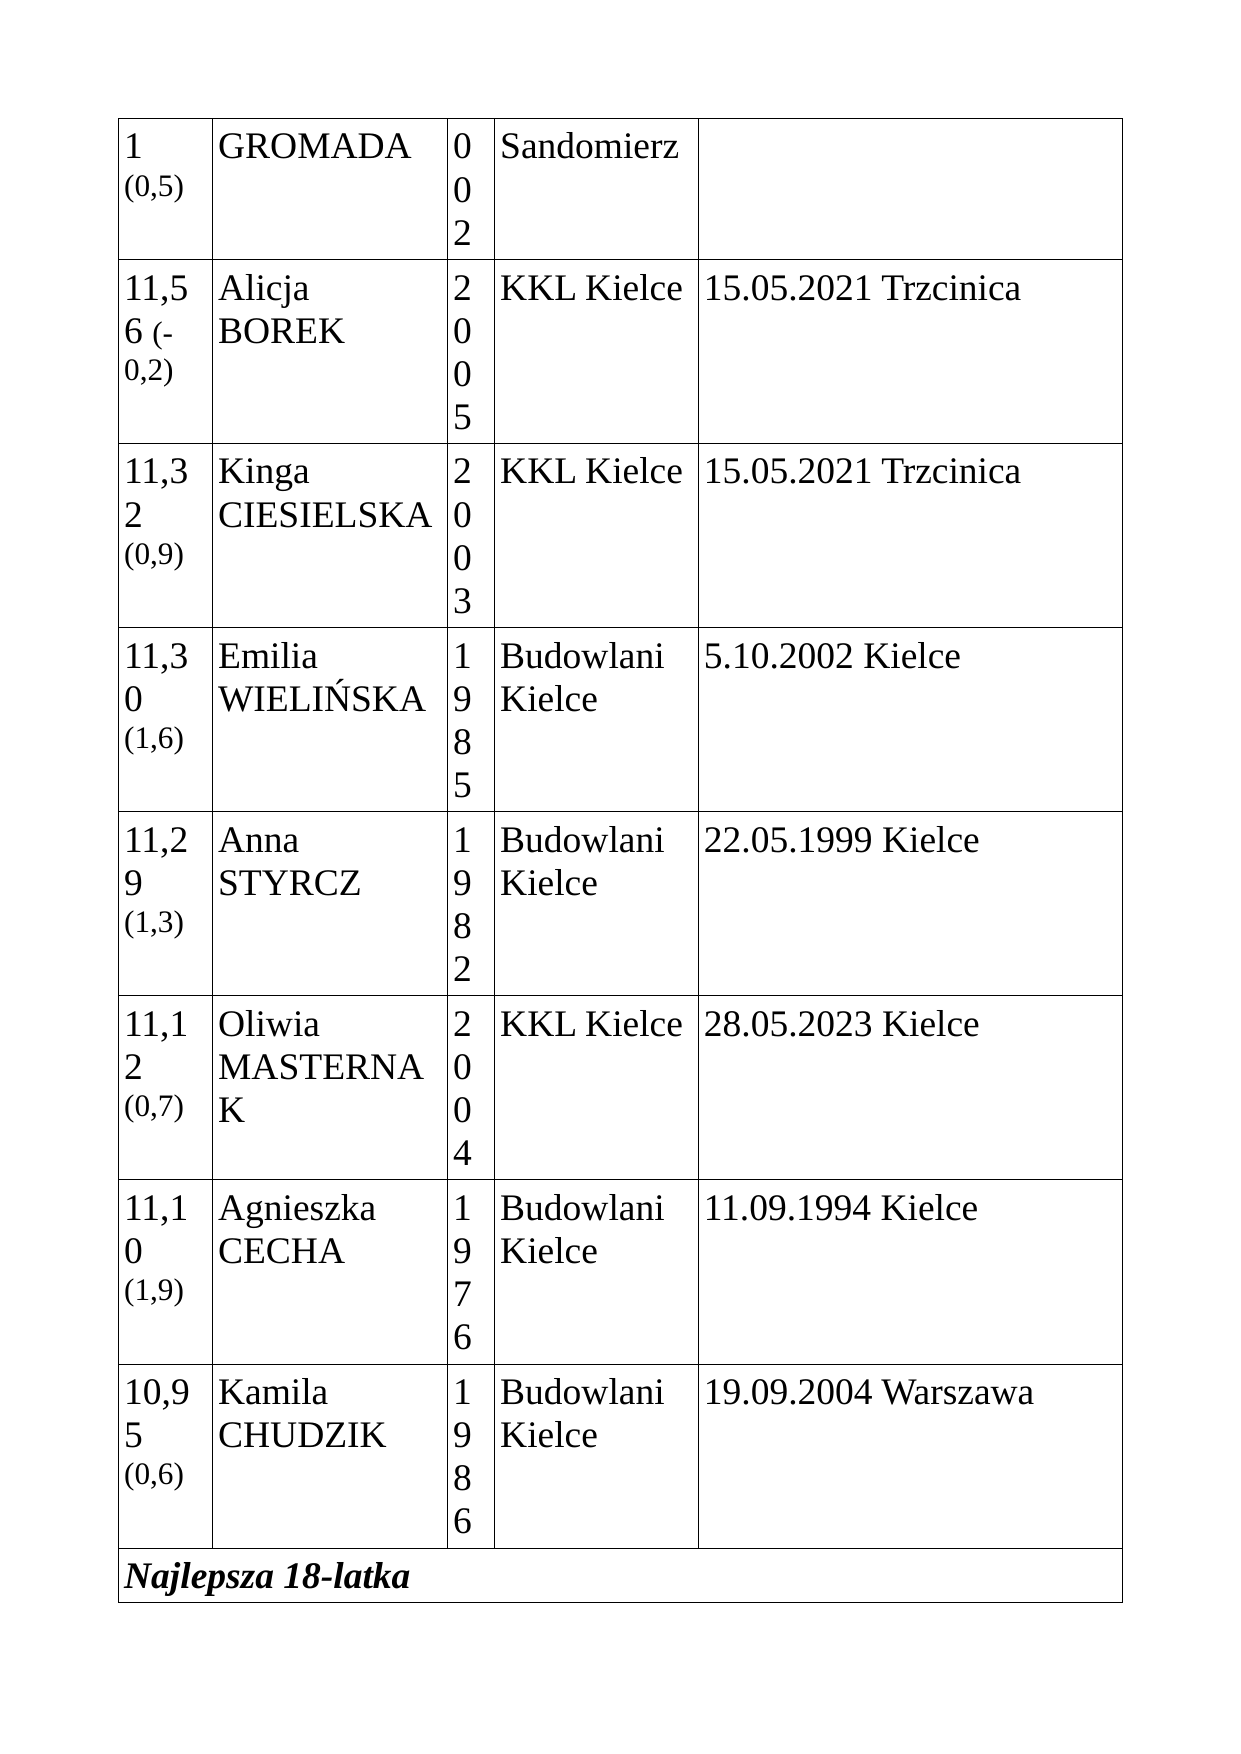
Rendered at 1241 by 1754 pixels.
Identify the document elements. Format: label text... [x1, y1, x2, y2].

table_cell Budowlani Kielce [495, 1180, 698, 1363]
table_cell 1 (0,5) [119, 119, 212, 259]
table_cell Budowlani Kielce [495, 1365, 698, 1547]
table_cell Budowlani Kielce [495, 812, 698, 995]
table_cell Budowlani Kielce [495, 628, 698, 811]
table_cell 1982 [448, 812, 494, 995]
table_cell 1976 [448, 1180, 494, 1363]
table_cell 19.09.2004 Warszawa [699, 1365, 1122, 1547]
table_cell [699, 119, 1122, 259]
table_cell Kinga CIESIELSKA [213, 444, 447, 627]
table_cell GROMADA [213, 119, 447, 259]
table_cell 2005 [448, 260, 494, 443]
table_cell 22.05.1999 Kielce [699, 812, 1122, 995]
table_cell 5.10.2002 Kielce [699, 628, 1122, 811]
table_cell Alicja BOREK [213, 260, 447, 443]
table_cell 28.05.2023 Kielce [699, 996, 1122, 1179]
table_cell 11.09.1994 Kielce [699, 1180, 1122, 1363]
table_cell 11,30 (1,6) [119, 628, 212, 811]
table_cell Najlepsza 18-latka [119, 1549, 1122, 1602]
table_cell 15.05.2021 Trzcinica [699, 260, 1122, 443]
table_cell Agnieszka CECHA [213, 1180, 447, 1363]
table_cell 1986 [448, 1365, 494, 1547]
table_cell Sandomierz [495, 119, 698, 259]
table_cell 11,32 (0,9) [119, 444, 212, 627]
table_cell Anna STYRCZ [213, 812, 447, 995]
table_cell 1985 [448, 628, 494, 811]
table_cell 10,95 (0,6) [119, 1365, 212, 1547]
table_cell 11,10 (1,9) [119, 1180, 212, 1363]
table_cell KKL Kielce [495, 260, 698, 443]
table_cell 002 [448, 119, 494, 259]
table_cell Emilia WIELIŃSKA [213, 628, 447, 811]
table_cell 11,12 (0,7) [119, 996, 212, 1179]
table_cell 2004 [448, 996, 494, 1179]
table_cell 11,29 (1,3) [119, 812, 212, 995]
table_cell Oliwia MASTERNAK [213, 996, 447, 1179]
table_cell 11,56 (-0,2) [119, 260, 212, 443]
table_cell Kamila CHUDZIK [213, 1365, 447, 1547]
table_cell 15.05.2021 Trzcinica [699, 444, 1122, 627]
table_cell KKL Kielce [495, 444, 698, 627]
table_cell 2003 [448, 444, 494, 627]
table_cell KKL Kielce [495, 996, 698, 1179]
